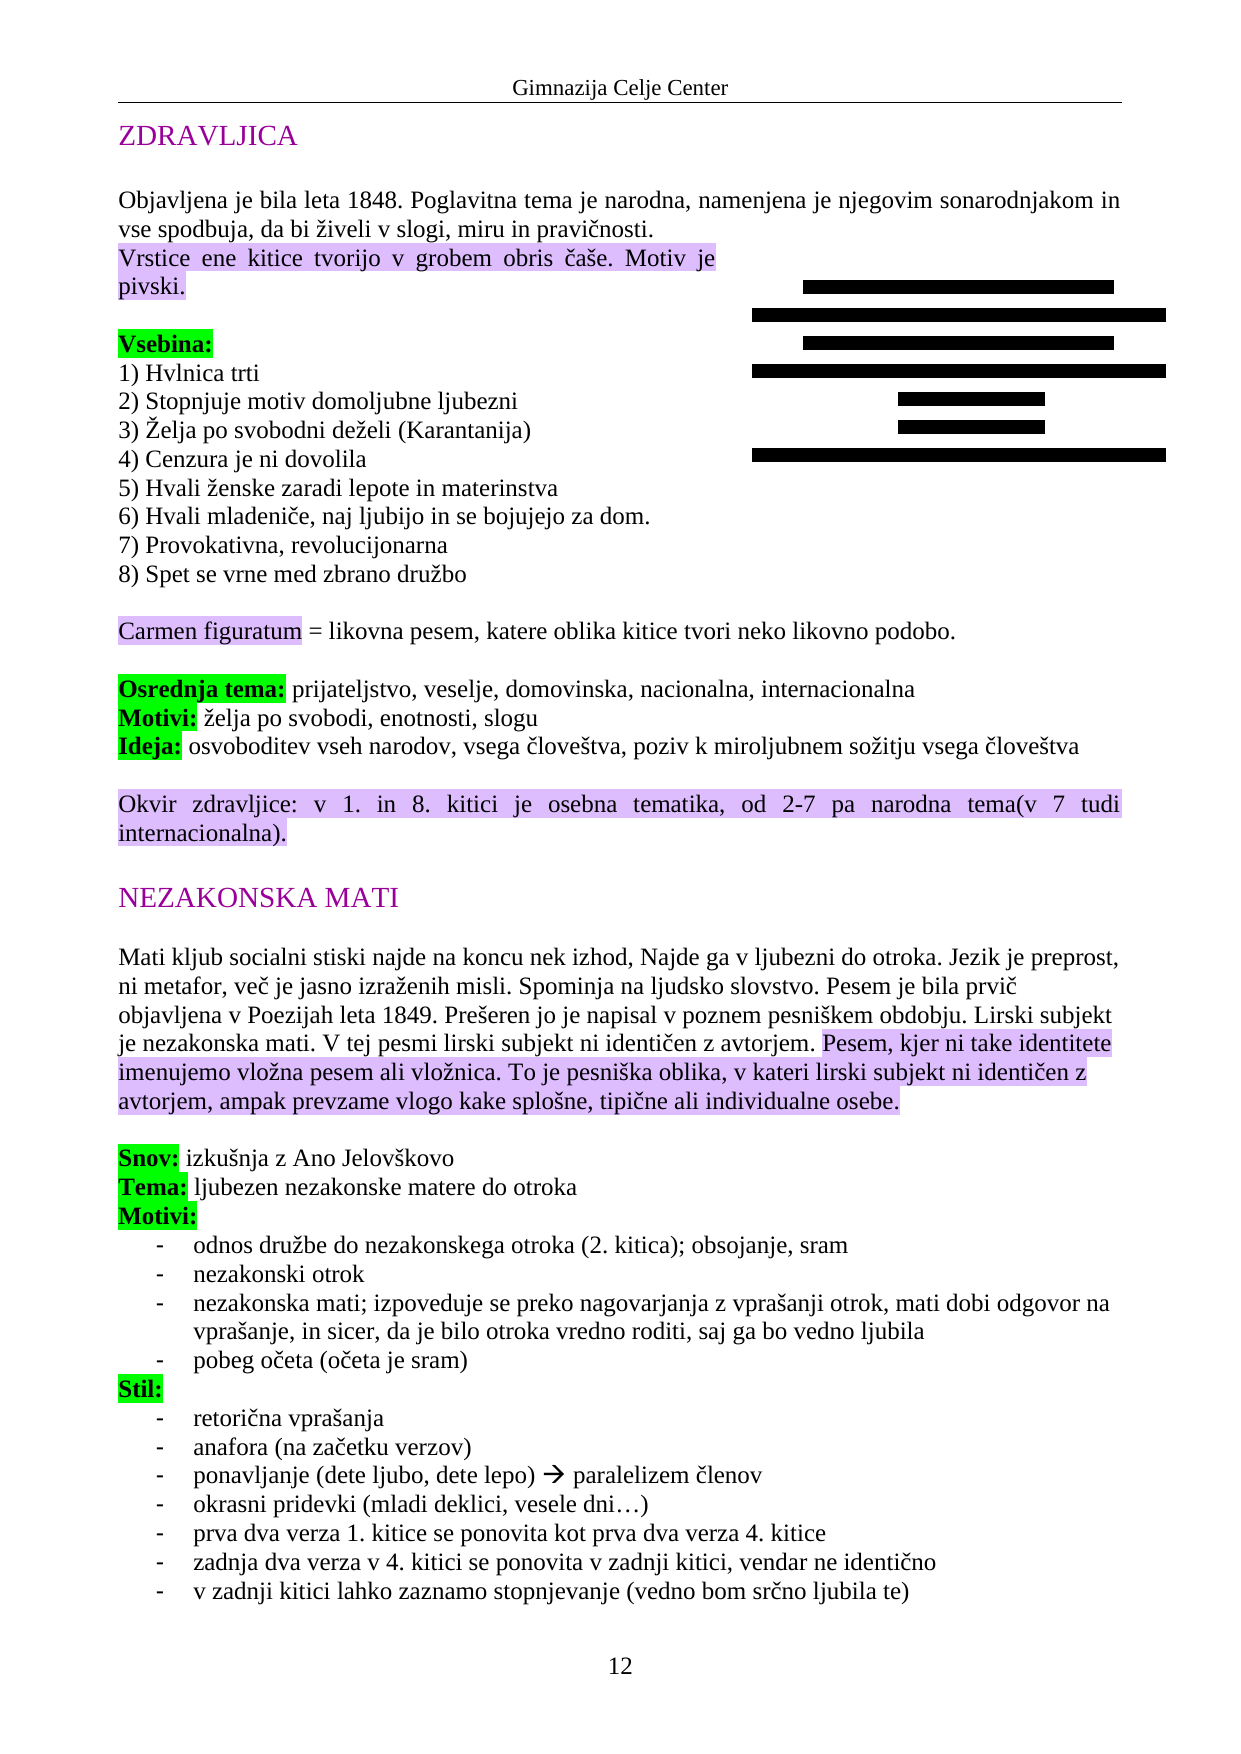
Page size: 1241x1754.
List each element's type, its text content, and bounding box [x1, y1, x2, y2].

text Osrednja tema: prijateljstvo, veselje, domovinska, nacionalna, internacionalna [118, 674, 1122, 703]
list retorična vprašanja [156, 1403, 1122, 1432]
text Mati kljub socialni stiski najde na koncu nek izhod, Najde ga v ljubezni do otroka. Jezik je preprost, ni metafor, več je jasno izraženih misli. Spominja na ljudsko slovstvo. Pesem je bila prvič objavljena v Poezijah leta 1849. Prešeren jo je napisal v poznem pesniškem obdobju. Lirski subjekt je nezakonska mati. V tej pesmi lirski subjekt ni identičen z avtorjem. Pesem, kjer ni take identitete imenujemo vložna pesem ali vložnica. To je pesniška oblika, v kateri lirski subjekt ni identičen z avtorjem, ampak prevzame vlogo kake splošne, tipične ali individualne osebe. [118, 942, 1122, 1115]
text Snov: izkušnja z Ano Jelovškovo [118, 1143, 1122, 1172]
text Carmen figuratum = likovna pesem, katere oblika kitice tvori neko likovno podobo. [118, 616, 1122, 645]
text 1) Hvlnica trti [118, 358, 735, 386]
text Motivi: želja po svobodi, enotnosti, slogu [118, 703, 1122, 731]
list pobeg očeta (očeta je sram) [156, 1345, 1122, 1374]
text Tema: ljubezen nezakonske matere do otroka [118, 1172, 1122, 1201]
text 5) Hvali ženske zaradi lepote in materinstva [118, 473, 1122, 501]
list ponavljanje (dete ljubo, dete lepo)  paralelizem členov [156, 1460, 1122, 1489]
text 4) Cenzura je ni dovolila [118, 444, 735, 473]
text ZDRAVLJICA [118, 118, 1122, 152]
text Stil: [118, 1374, 1122, 1403]
text Motivi: [118, 1201, 1122, 1230]
text 6) Hvali mladeniče, naj ljubijo in se bojujejo za dom. [118, 501, 1122, 530]
text 2) Stopnjuje motiv domoljubne ljubezni [118, 386, 735, 415]
list v zadnji kitici lahko zaznamo stopnjevanje (vedno bom srčno ljubila te) [156, 1576, 1122, 1605]
text NEZAKONSKA MATI [118, 880, 1122, 913]
text Vrstice ene kitice tvorijo v grobem obris čaše. Motiv je pivski. [118, 243, 1122, 300]
text Ideja: osvoboditev vseh narodov, vsega človeštva, poziv k miroljubnem sožitju vsega človeštva [118, 731, 1122, 760]
text 7) Provokativna, revolucijonarna [118, 530, 1122, 559]
text 3) Želja po svobodni deželi (Karantanija) [118, 415, 735, 444]
list prva dva verza 1. kitice se ponovita kot prva dva verza 4. kitice [156, 1518, 1122, 1547]
text Objavljena je bila leta 1848. Poglavitna tema je narodna, namenjena je njegovim sonarodnjakom in vse spodbuja, da bi živeli v slogi, miru in pravičnosti. [118, 185, 1122, 243]
list odnos družbe do nezakonskega otroka (2. kitica); obsojanje, sram [156, 1230, 1122, 1259]
list zadnja dva verza v 4. kitici se ponovita v zadnji kitici, vendar ne identično [156, 1547, 1122, 1576]
list okrasni pridevki (mladi deklici, vesele dni…) [156, 1489, 1122, 1518]
text Vsebina: [118, 329, 735, 358]
text Okvir zdravljice: v 1. in 8. kitici je osebna tematika, od 2-7 pa narodna tema(v 7 tudi internacionalna). [118, 789, 1122, 846]
list nezakonski otrok [156, 1259, 1122, 1287]
text 8) Spet se vrne med zbrano družbo [118, 559, 1122, 588]
list nezakonska mati; izpoveduje se preko nagovarjanja z vprašanji otrok, mati dobi odgovor na vprašanje, in sicer, da je bilo otroka vredno roditi, saj ga bo vedno ljubila [156, 1287, 1122, 1345]
list anafora (na začetku verzov) [156, 1432, 1122, 1460]
